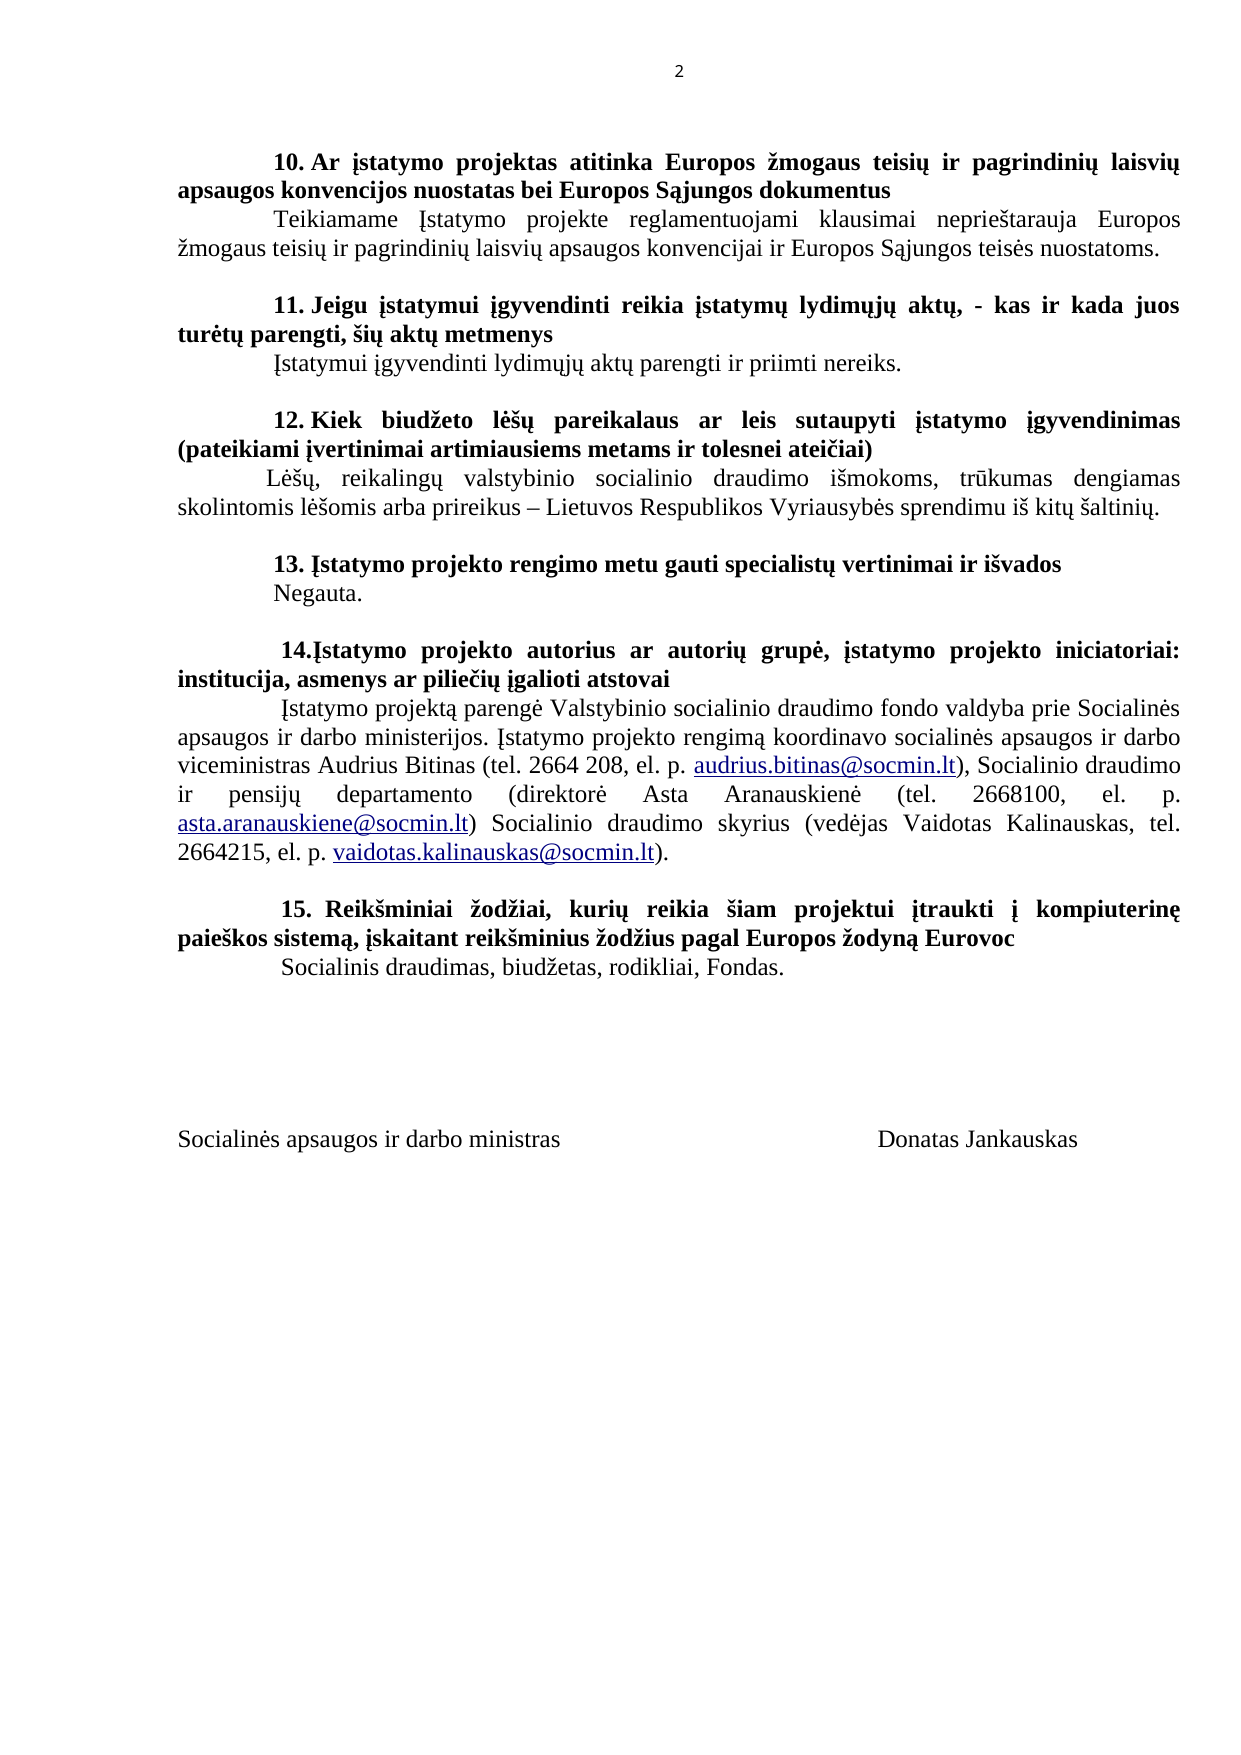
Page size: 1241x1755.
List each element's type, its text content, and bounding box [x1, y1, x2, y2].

list Įstatymo projekto autorius ar autorių grupė, įstatymo projekto iniciatoriai: institucija, asmenys ar piliečių įgalioti atstovai [177, 636, 1181, 693]
text Įstatymo projektą parengė Valstybinio socialinio draudimo fondo valdyba prie Socialinės apsaugos ir darbo ministerijos. Įstatymo projekto rengimą koordinavo socialinės apsaugos ir darbo viceministras Audrius Bitinas (tel. 2664 208, el. p. audrius.bitinas@socmin.lt), Socialinio draudimo ir pensijų departamento (direktorė Asta Aranauskienė (tel. 2668100, el. p. asta.aranauskiene@socmin.lt) Socialinio draudimo skyrius (vedėjas Vaidotas Kalinauskas, tel. 2664215, el. p. vaidotas.kalinauskas@socmin.lt). [177, 693, 1181, 866]
text Teikiamame Įstatymo projekte reglamentuojami klausimai neprieštarauja Europos žmogaus teisių ir pagrindinių laisvių apsaugos konvencijai ir Europos Sąjungos teisės nuostatoms. [177, 204, 1181, 262]
list Įstatymo projekto rengimo metu gauti specialistų vertinimai ir išvados [177, 549, 1181, 578]
list Kiek biudžeto lėšų pareikalaus ar leis sutaupyti įstatymo įgyvendinimas (pateikiami įvertinimai artimiausiems metams ir tolesnei ateičiai) [177, 406, 1181, 463]
list Reikšminiai žodžiai, kurių reikia šiam projektui įtraukti į kompiuterinę paieškos sistemą, įskaitant reikšminius žodžius pagal Europos žodyną Eurovoc [177, 894, 1181, 952]
text Lėšų, reikalingų valstybinio socialinio draudimo išmokoms, trūkumas dengiamas skolintomis lėšomis arba prireikus – Lietuvos Respublikos Vyriausybės sprendimu iš kitų šaltinių. [177, 463, 1181, 521]
text Socialinės apsaugos ir darbo ministras Donatas Jankauskas [177, 1124, 1181, 1153]
text Negauta. [177, 578, 1181, 607]
list Jeigu įstatymui įgyvendinti reikia įstatymų lydimųjų aktų, - kas ir kada juos turėtų parengti, šių aktų metmenys [177, 291, 1181, 348]
text Socialinis draudimas, biudžetas, rodikliai, Fondas. [177, 952, 1181, 981]
list Ar įstatymo projektas atitinka Europos žmogaus teisių ir pagrindinių laisvių apsaugos konvencijos nuostatas bei Europos Sąjungos dokumentus [177, 147, 1181, 204]
text Įstatymui įgyvendinti lydimųjų aktų parengti ir priimti nereiks. [177, 348, 1181, 377]
